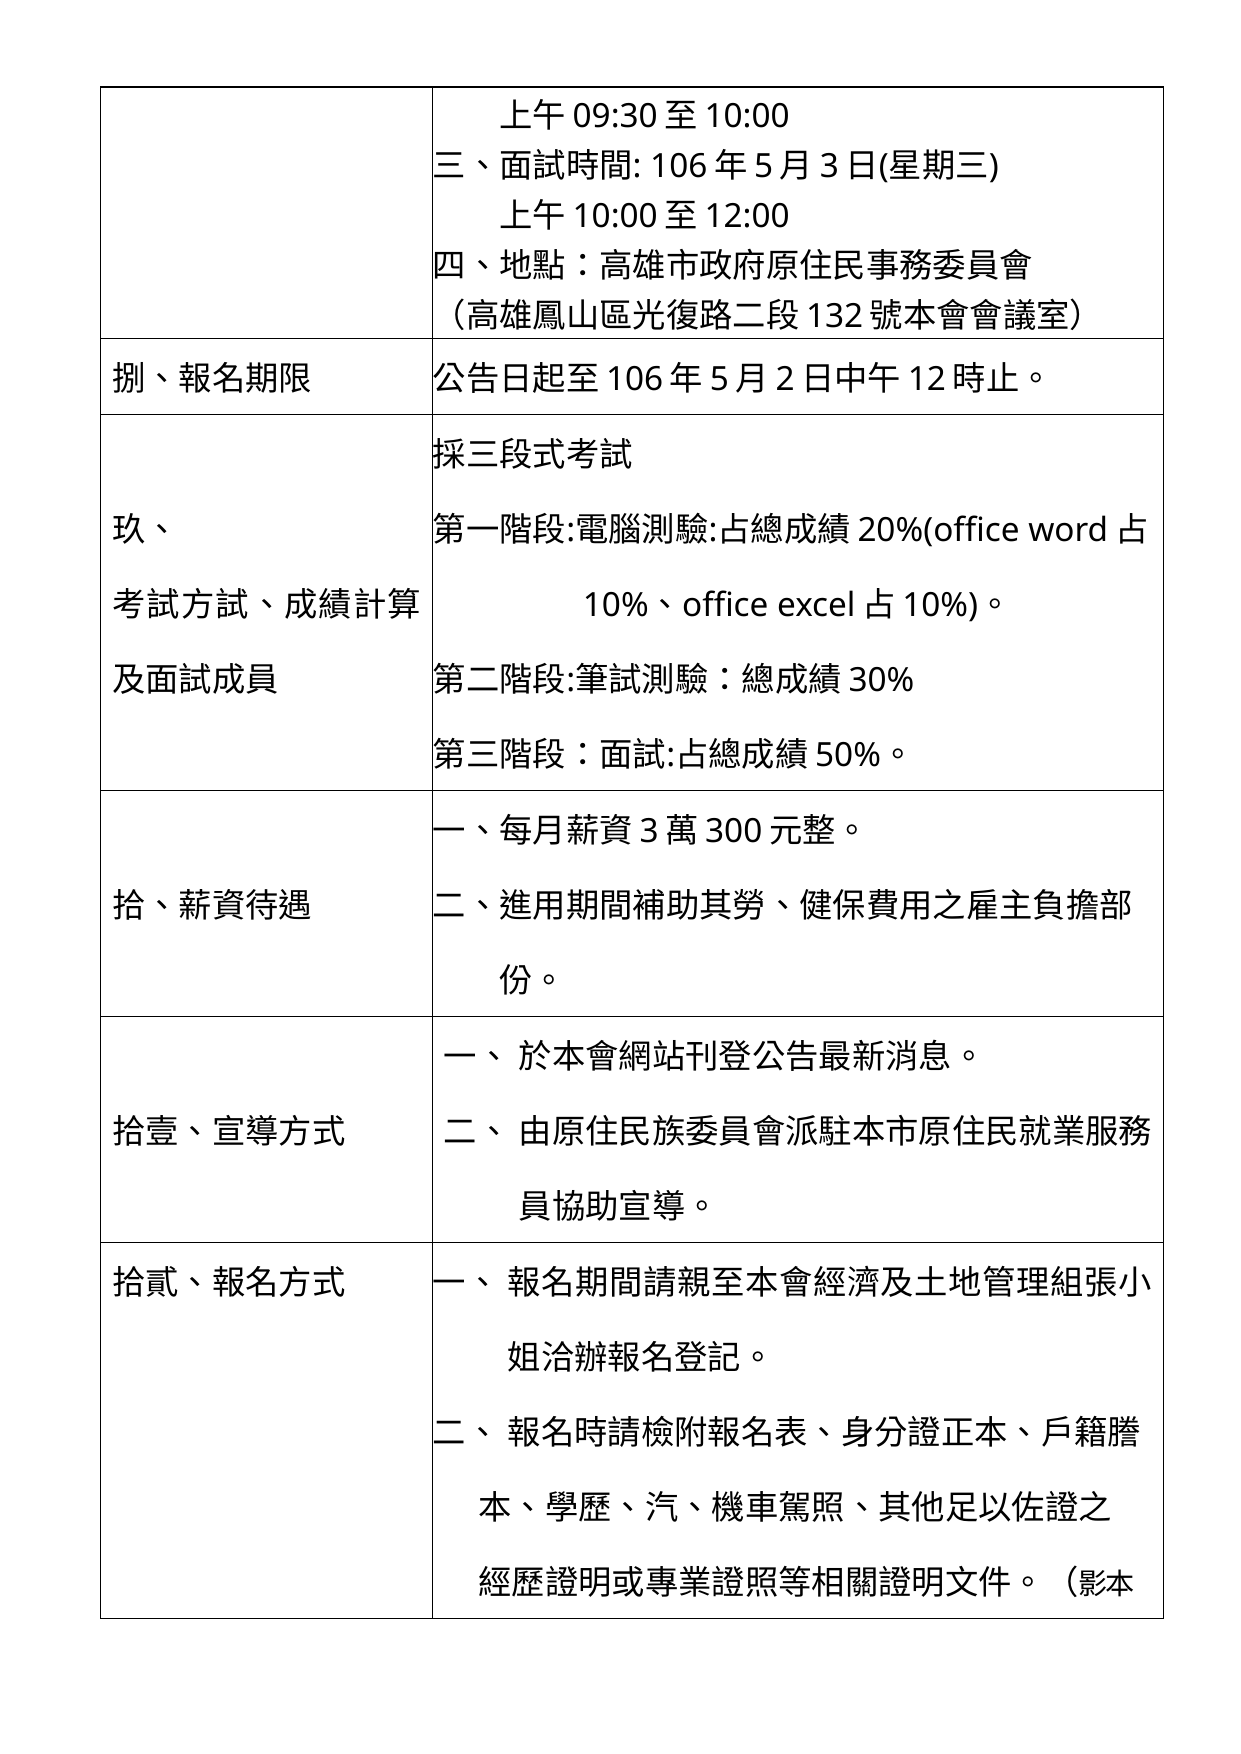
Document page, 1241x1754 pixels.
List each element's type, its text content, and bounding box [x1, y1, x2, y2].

table_cell 上午09:30至10:00 三、面試時間: 106年5月3日(星期三) 上午10:00至12:00 四、地點：高雄市政府原住民事務委員會 （高雄鳳山區光復路二段132號本會會議室） [433, 88, 1163, 337]
table_cell 拾貳、報名方式 [101, 1243, 432, 1618]
table_cell 報名期間請親至本會經濟及土地管理組張小姐洽辦報名登記。 報名時請檢附報名表、身分證正本、戶籍謄 本、學歷、汽、機車駕照、其他足以佐證之 經歷證明或專業證照等相關證明文件。（影本 [433, 1243, 1163, 1618]
table_cell [101, 88, 432, 337]
table_cell 採三段式考試 第一階段:電腦測驗:占總成績20%(office word占10%、office excel占10%)。 第二階段:筆試測驗：總成績30% 第三階段：面試:占總成績50%。 [433, 415, 1163, 789]
table_cell 捌、報名期限 [101, 339, 432, 413]
table_cell 公告日起至106年5月2日中午12時止。 [433, 339, 1163, 413]
table_cell 拾壹、宣導方式 [101, 1017, 432, 1242]
table_cell 於本會網站刊登公告最新消息。 由原住民族委員會派駐本市原住民就業服務員協助宣導。 [433, 1017, 1163, 1242]
table_cell 玖、 考試方試、成績計算及面試成員 [101, 415, 432, 789]
table_cell 拾、薪資待遇 [101, 791, 432, 1016]
table_cell 一、每月薪資3萬300元整。 二、進用期間補助其勞、健保費用之雇主負擔部份。 [433, 791, 1163, 1016]
